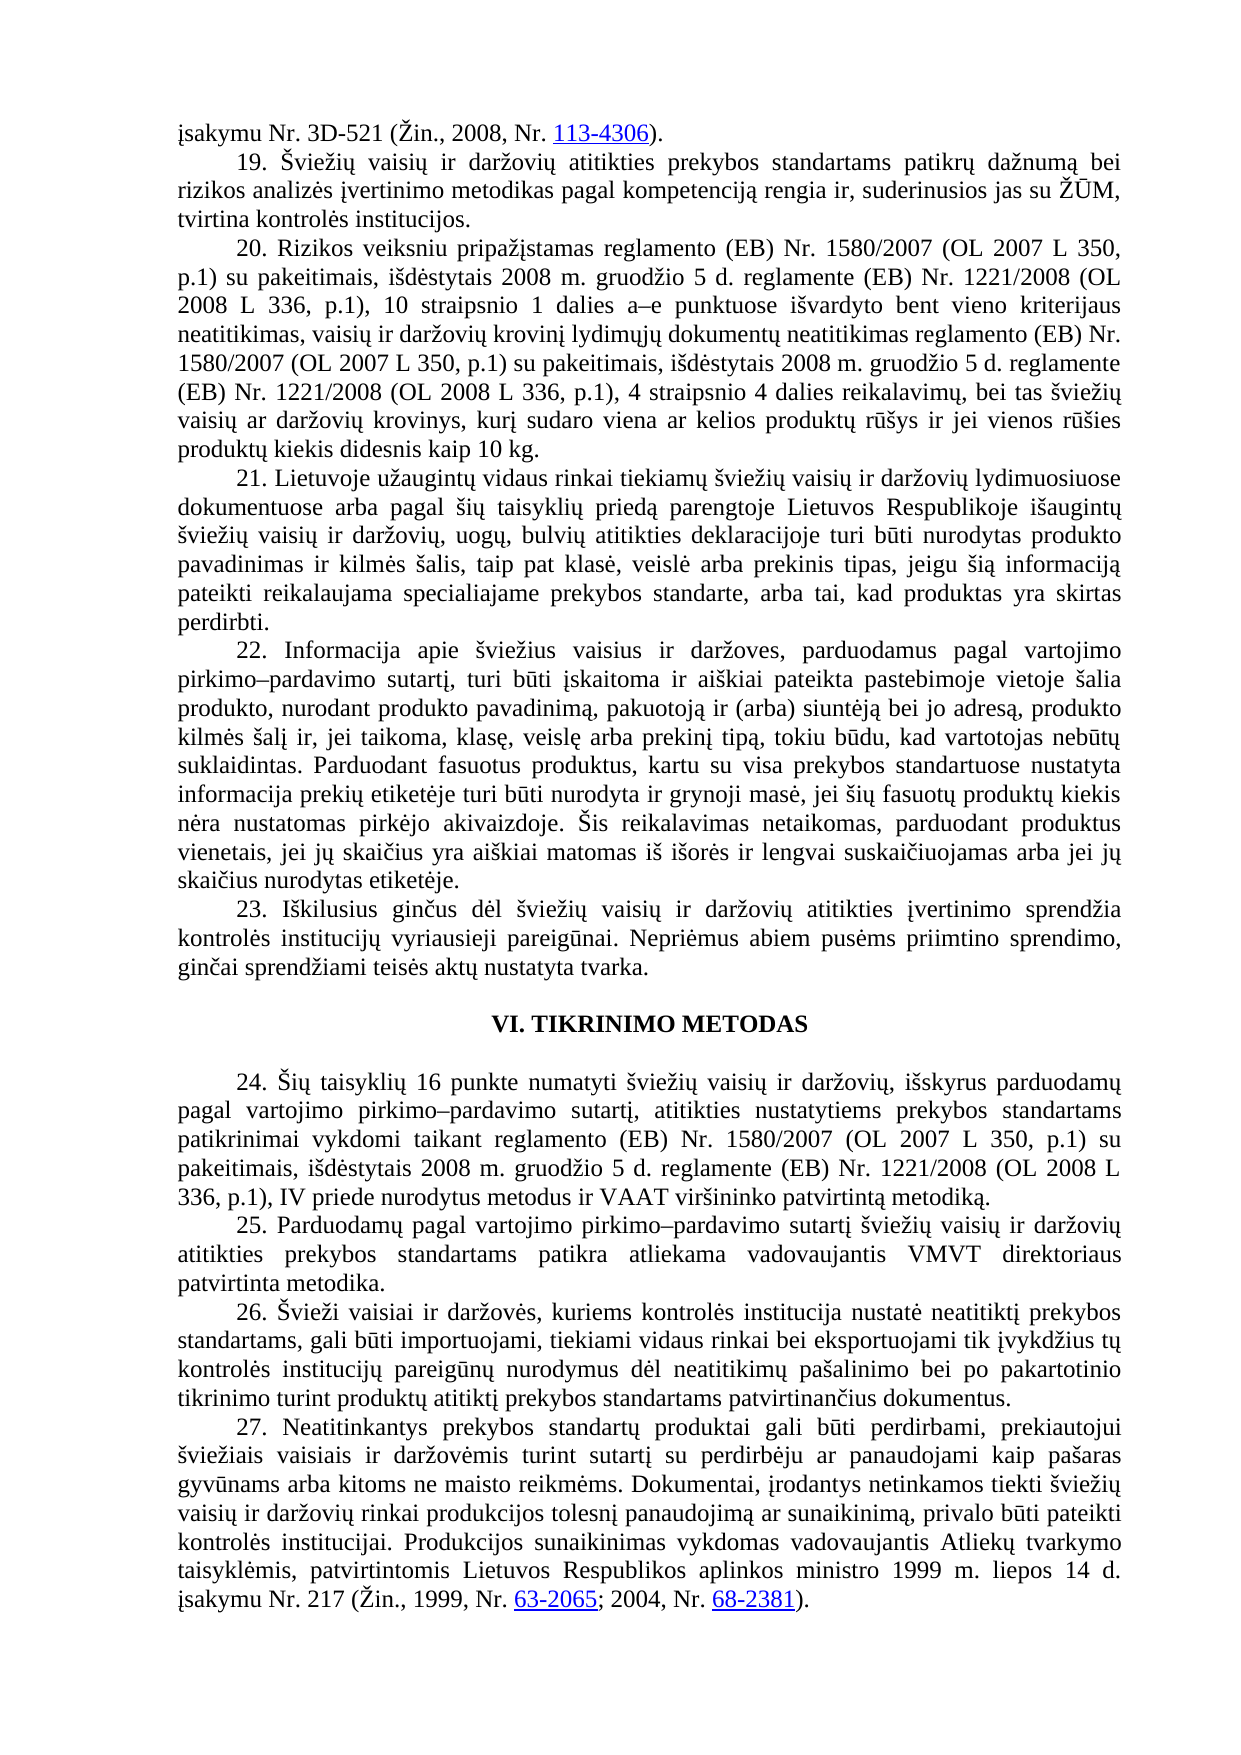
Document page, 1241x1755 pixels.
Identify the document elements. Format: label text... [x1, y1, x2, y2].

text įsakymu Nr. 3D-521 (Žin., 2008, Nr. 113-4306). [177, 118, 1122, 147]
text 24. Šių taisyklių 16 punkte numatyti šviežių vaisių ir daržovių, išskyrus parduodamų pagal vartojimo pirkimo–pardavimo sutartį, atitikties nustatytiems prekybos standartams patikrinimai vykdomi taikant reglamento (EB) Nr. 1580/2007 (OL 2007 L 350, p.1) su pakeitimais, išdėstytais 2008 m. gruodžio 5 d. reglamente (EB) Nr. 1221/2008 (OL 2008 L 336, p.1), IV priede nurodytus metodus ir VAAT viršininko patvirtintą metodiką. [177, 1067, 1122, 1211]
text 26. Švieži vaisiai ir daržovės, kuriems kontrolės institucija nustatė neatitiktį prekybos standartams, gali būti importuojami, tiekiami vidaus rinkai bei eksportuojami tik įvykdžius tų kontrolės institucijų pareigūnų nurodymus dėl neatitikimų pašalinimo bei po pakartotinio tikrinimo turint produktų atitiktį prekybos standartams patvirtinančius dokumentus. [177, 1297, 1122, 1412]
text 21. Lietuvoje užaugintų vidaus rinkai tiekiamų šviežių vaisių ir daržovių lydimuosiuose dokumentuose arba pagal šių taisyklių priedą parengtoje Lietuvos Respublikoje išaugintų šviežių vaisių ir daržovių, uogų, bulvių atitikties deklaracijoje turi būti nurodytas produkto pavadinimas ir kilmės šalis, taip pat klasė, veislė arba prekinis tipas, jeigu šią informaciją pateikti reikalaujama specialiajame prekybos standarte, arba tai, kad produktas yra skirtas perdirbti. [177, 463, 1122, 636]
text 22. Informacija apie šviežius vaisius ir daržoves, parduodamus pagal vartojimo pirkimo–pardavimo sutartį, turi būti įskaitoma ir aiškiai pateikta pastebimoje vietoje šalia produkto, nurodant produkto pavadinimą, pakuotoją ir (arba) siuntėją bei jo adresą, produkto kilmės šalį ir, jei taikoma, klasę, veislę arba prekinį tipą, tokiu būdu, kad vartotojas nebūtų suklaidintas. Parduodant fasuotus produktus, kartu su visa prekybos standartuose nustatyta informacija prekių etiketėje turi būti nurodyta ir grynoji masė, jei šių fasuotų produktų kiekis nėra nustatomas pirkėjo akivaizdoje. Šis reikalavimas netaikomas, parduodant produktus vienetais, jei jų skaičius yra aiškiai matomas iš išorės ir lengvai suskaičiuojamas arba jei jų skaičius nurodytas etiketėje. [177, 636, 1122, 894]
text 25. Parduodamų pagal vartojimo pirkimo–pardavimo sutartį šviežių vaisių ir daržovių atitikties prekybos standartams patikra atliekama vadovaujantis VMVT direktoriaus patvirtinta metodika. [177, 1211, 1122, 1297]
text 19. Šviežių vaisių ir daržovių atitikties prekybos standartams patikrų dažnumą bei rizikos analizės įvertinimo metodikas pagal kompetenciją rengia ir, suderinusios jas su ŽŪM, tvirtina kontrolės institucijos. [177, 147, 1122, 233]
text 20. Rizikos veiksniu pripažįstamas reglamento (EB) Nr. 1580/2007 (OL 2007 L 350, p.1) su pakeitimais, išdėstytais 2008 m. gruodžio 5 d. reglamente (EB) Nr. 1221/2008 (OL 2008 L 336, p.1), 10 straipsnio 1 dalies a–e punktuose išvardyto bent vieno kriterijaus neatitikimas, vaisių ir daržovių krovinį lydimųjų dokumentų neatitikimas reglamento (EB) Nr. 1580/2007 (OL 2007 L 350, p.1) su pakeitimais, išdėstytais 2008 m. gruodžio 5 d. reglamente (EB) Nr. 1221/2008 (OL 2008 L 336, p.1), 4 straipsnio 4 dalies reikalavimų, bei tas šviežių vaisių ar daržovių krovinys, kurį sudaro viena ar kelios produktų rūšys ir jei vienos rūšies produktų kiekis didesnis kaip 10 kg. [177, 233, 1122, 463]
text 27. Neatitinkantys prekybos standartų produktai gali būti perdirbami, prekiautojui šviežiais vaisiais ir daržovėmis turint sutartį su perdirbėju ar panaudojami kaip pašaras gyvūnams arba kitoms ne maisto reikmėms. Dokumentai, įrodantys netinkamos tiekti šviežių vaisių ir daržovių rinkai produkcijos tolesnį panaudojimą ar sunaikinimą, privalo būti pateikti kontrolės institucijai. Produkcijos sunaikinimas vykdomas vadovaujantis Atliekų tvarkymo taisyklėmis, patvirtintomis Lietuvos Respublikos aplinkos ministro 1999 m. liepos 14 d. įsakymu Nr. 217 (Žin., 1999, Nr. 63-2065; 2004, Nr. 68-2381). [177, 1412, 1122, 1613]
text VI. Tikrinimo METODAS [177, 1009, 1122, 1038]
text 23. Iškilusius ginčus dėl šviežių vaisių ir daržovių atitikties įvertinimo sprendžia kontrolės institucijų vyriausieji pareigūnai. Nepriėmus abiem pusėms priimtino sprendimo, ginčai sprendžiami teisės aktų nustatyta tvarka. [177, 894, 1122, 981]
